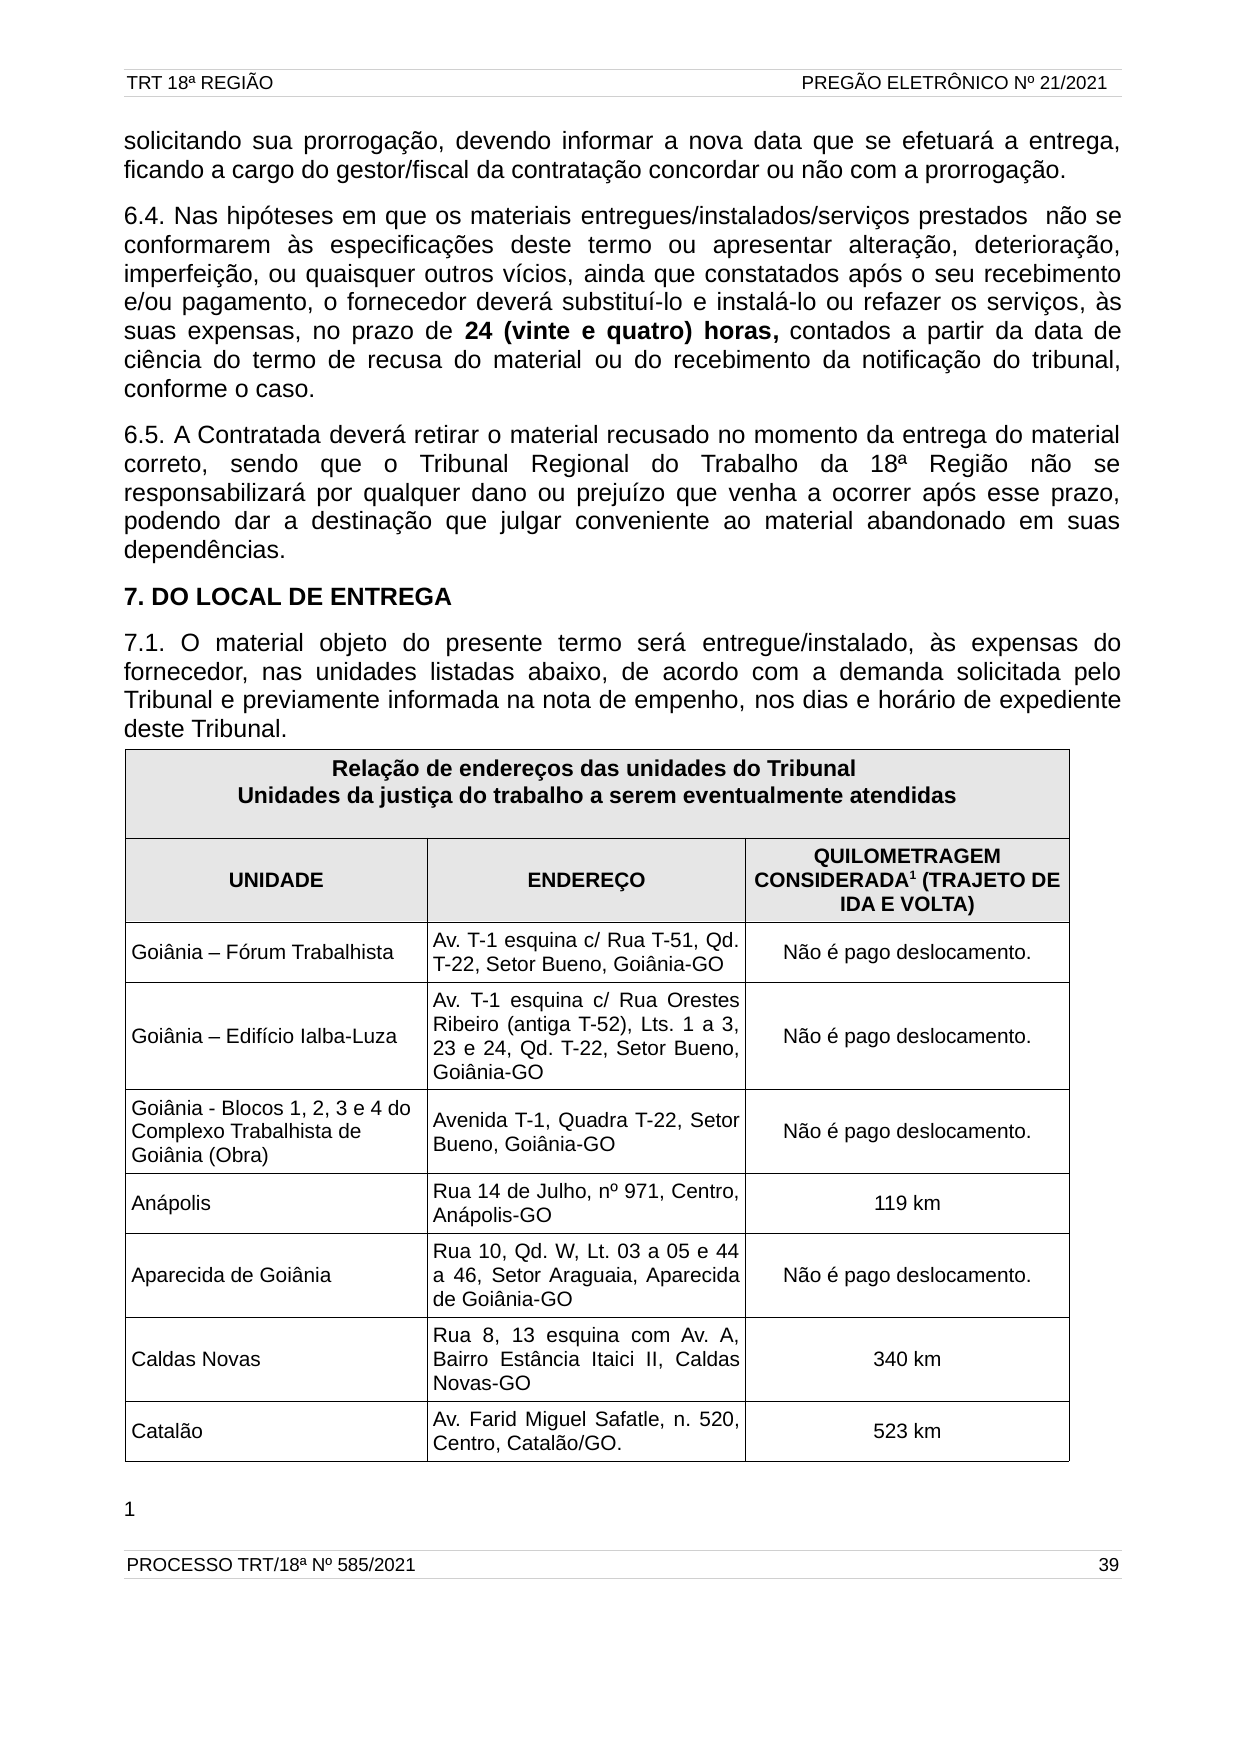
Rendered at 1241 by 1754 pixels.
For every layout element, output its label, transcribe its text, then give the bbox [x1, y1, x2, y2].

table_cell Goiânia - Blocos 1, 2, 3 e 4 do Complexo Trabalhista de Goiânia (Obra) [126, 1090, 427, 1173]
table_cell Não é pago deslocamento. [746, 983, 1069, 1089]
text 7. DO LOCAL DE ENTREGA [123, 582, 1122, 610]
text 6.5. A Contratada deverá retirar o material recusado no momento da entrega do material correto, sendo que o Tribunal Regional do Trabalho da 18ª Região não se responsabilizará por qualquer dano ou prejuízo que venha a ocorrer após esse prazo, podendo dar a destinação que julgar conveniente ao material abandonado em suas dependências. [123, 420, 1122, 564]
table_cell Rua 8, 13 esquina com Av. A, Bairro Estância Itaici II, Caldas Novas-GO [428, 1318, 745, 1401]
text 7.1. O material objeto do presente termo será entregue/instalado, às expensas do fornecedor, nas unidades listadas abaixo, de acordo com a demanda solicitada pelo Tribunal e previamente informada na nota de empenho, nos dias e horário de expediente deste Tribunal. [123, 628, 1122, 743]
table_cell Goiânia – Fórum Trabalhista [126, 923, 427, 981]
table_cell Rua 10, Qd. W, Lt. 03 a 05 e 44 a 46, Setor Araguaia, Aparecida de Goiânia-GO [428, 1234, 745, 1317]
table_cell 523 km [746, 1402, 1069, 1461]
table_cell 119 km [746, 1174, 1069, 1233]
table_cell Av. T-1 esquina c/ Rua Orestes Ribeiro (antiga T-52), Lts. 1 a 3, 23 e 24, Qd. T-22, Setor Bueno, Goiânia-GO [428, 983, 745, 1089]
table_cell Goiânia – Edifício Ialba-Luza [126, 983, 427, 1089]
table_cell Não é pago deslocamento. [746, 1090, 1069, 1173]
table_cell Caldas Novas [126, 1318, 427, 1401]
table_cell Não é pago deslocamento. [746, 1234, 1069, 1317]
table_cell Aparecida de Goiânia [126, 1234, 427, 1317]
table_cell UNIDADE [126, 839, 427, 921]
text solicitando sua prorrogação, devendo informar a nova data que se efetuará a entrega, ficando a cargo do gestor/fiscal da contratação concordar ou não com a prorrogação. [123, 126, 1122, 183]
text 6.4. Nas hipóteses em que os materiais entregues/instalados/serviços prestados não se conformarem às especificações deste termo ou apresentar alteração, deterioração, imperfeição, ou quaisquer outros vícios, ainda que constatados após o seu recebimento e/ou pagamento, o fornecedor deverá substituí-lo e instalá-lo ou refazer os serviços, às suas expensas, no prazo de 24 (vinte e quatro) horas, contados a partir da data de ciência do termo de recusa do material ou do recebimento da notificação do tribunal, conforme o caso. [123, 201, 1122, 402]
table_cell Anápolis [126, 1174, 427, 1233]
table_cell Catalão [126, 1402, 427, 1461]
table_cell Av. Farid Miguel Safatle, n. 520, Centro, Catalão/GO. [428, 1402, 745, 1461]
table_cell 340 km [746, 1318, 1069, 1401]
table_header Relação de endereços das unidades do Tribunal Unidades da justiça do trabalho a serem eventualmente atendidas [126, 750, 1069, 838]
table_cell Rua 14 de Julho, nº 971, Centro, Anápolis-GO [428, 1174, 745, 1233]
table_cell Av. T-1 esquina c/ Rua T-51, Qd. T-22, Setor Bueno, Goiânia-GO [428, 923, 745, 981]
table_cell QUILOMETRAGEM CONSIDERADA (TRAJETO DE IDA E VOLTA) [746, 839, 1069, 921]
table_cell ENDEREÇO [428, 839, 745, 921]
table_cell Não é pago deslocamento. [746, 923, 1069, 981]
table_cell Avenida T-1, Quadra T-22, Setor Bueno, Goiânia-GO [428, 1090, 745, 1173]
